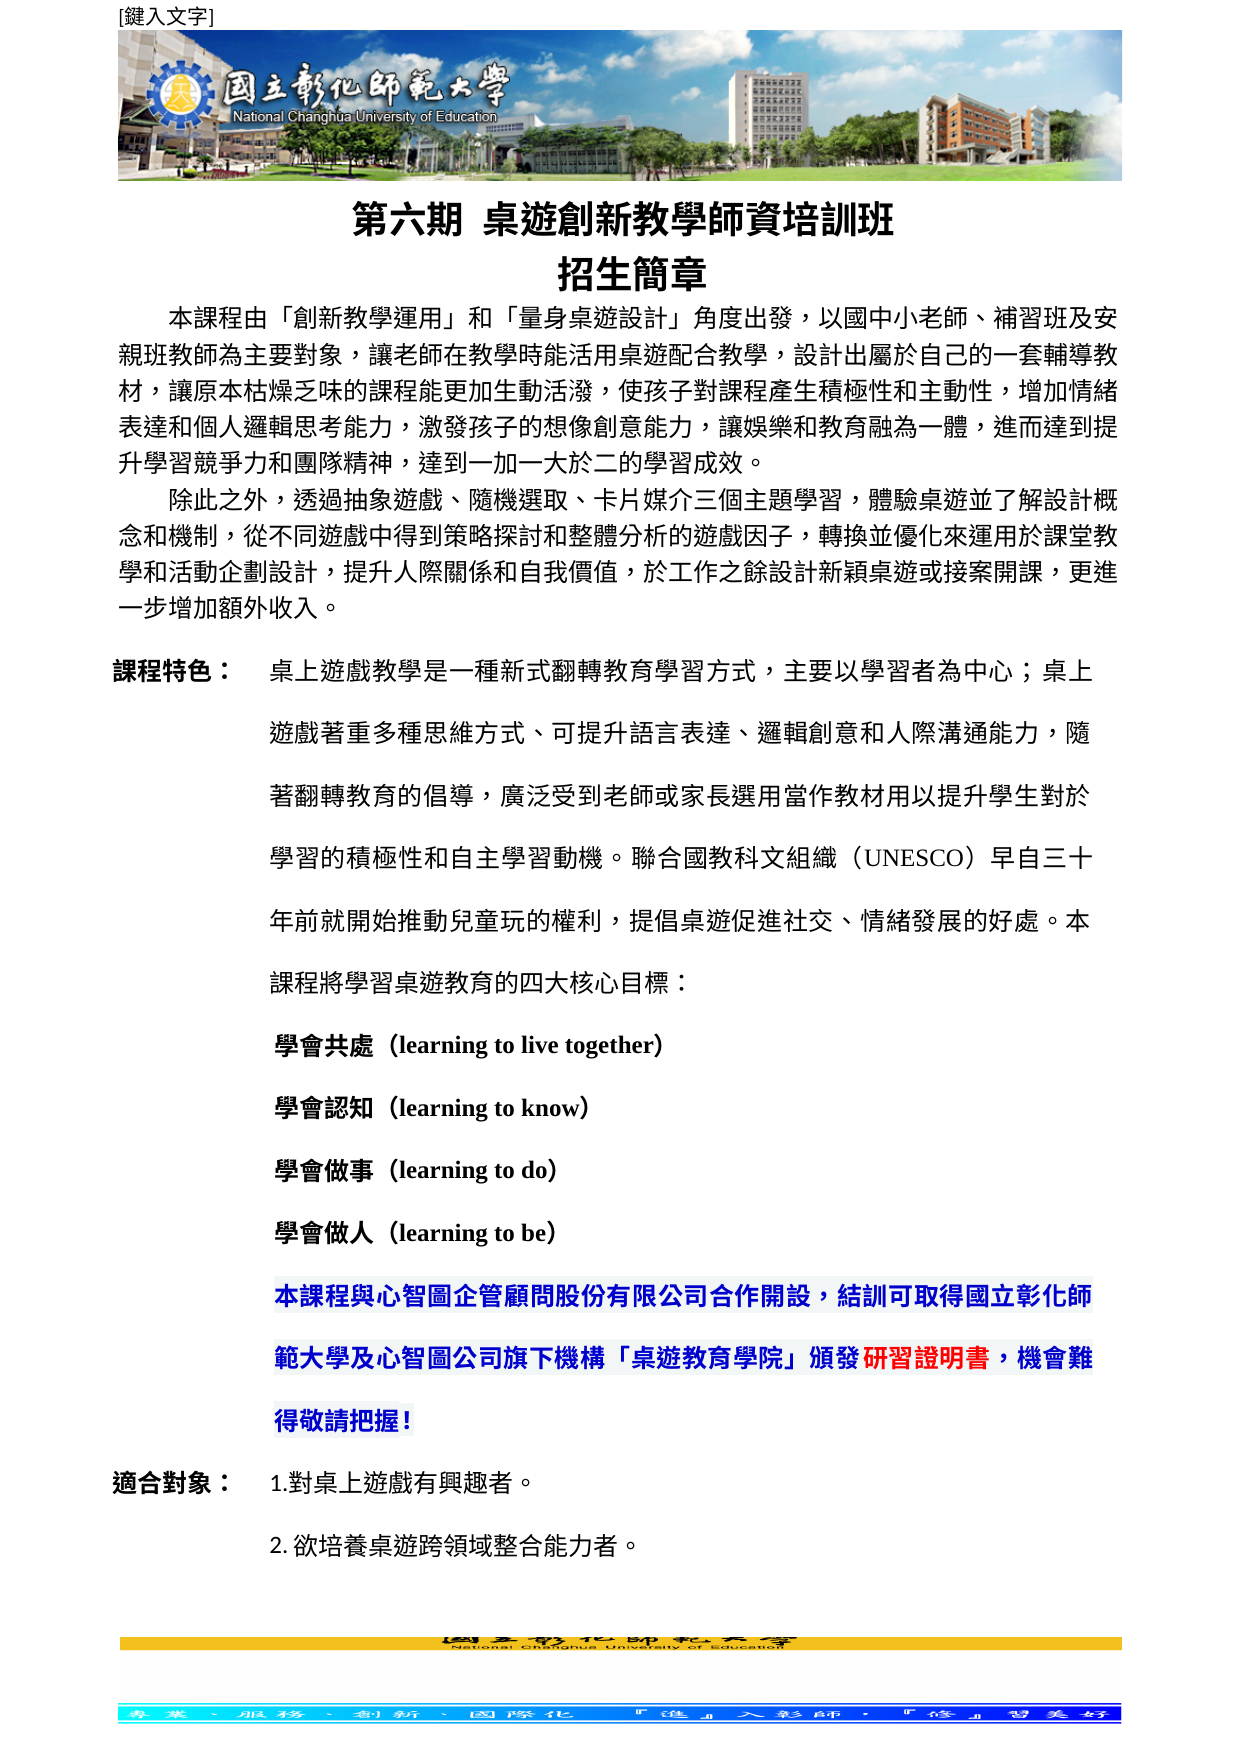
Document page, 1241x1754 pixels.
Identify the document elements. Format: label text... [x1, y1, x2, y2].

table_cell [1134, 1440, 1140, 1565]
text 除此之外，透過抽象遊戲、隨機選取、卡片媒介三個主題學習，體驗桌遊並了解設計概念和機制，從不同遊戲中得到策略探討和整體分析的遊戲因子，轉換並優化來運用於課堂教學和活動企劃設計，提升人際關係和自我價值，於工作之餘設計新穎桌遊或接案開課，更進一步增加額外收入。 [118, 480, 1122, 625]
table_header 課程特色： [101, 628, 258, 1440]
table_header [1134, 628, 1140, 1440]
text 本課程由「創新教學運用」和「量身桌遊設計」角度出發，以國中小老師、補習班及安親班教師為主要對象，讓老師在教學時能活用桌遊配合教學，設計出屬於自己的一套輔導教材，讓原本枯燥乏味的課程能更加生動活潑，使孩子對課程產生積極性和主動性，增加情緒表達和個人邏輯思考能力，激發孩子的想像創意能力，讓娛樂和教育融為一體，進而達到提升學習競爭力和團隊精神，達到一加一大於二的學習成效。 [118, 299, 1122, 480]
text 第六期 桌遊創新教學師資培訓班 [143, 190, 1122, 244]
table_cell 適合對象： [101, 1440, 258, 1565]
table_cell [1105, 1440, 1111, 1565]
table_header [1105, 628, 1111, 1440]
table_cell 1.對桌上遊戲有興趣者。 2. 欲培養桌遊跨領域整合能力者。 [258, 1440, 1104, 1565]
table_cell [1111, 1440, 1133, 1565]
table_header 桌上遊戲教學是一種新式翻轉教育學習方式，主要以學習者為中心；桌上遊戲著重多種思維方式、可提升語言表達、邏輯創意和人際溝通能力，隨著翻轉教育的倡導，廣泛受到老師或家長選用當作教材用以提升學生對於學習的積極性和自主學習動機。聯合國教科文組織（UNESCO）早自三十年前就開始推動兒童玩的權利，提倡桌遊促進社交、情緒發展的好處。本課程將學習桌遊教育的四大核心目標： 學會共處（learning to live together） 學會認知（learning to know） 學會做事（learning to do） 學會做人（learning to be） 本課程與心智圖企管顧問股份有限公司合作開設，結訓可取得國立彰化師範大學及心智圖公司旗下機構「桌遊教育學院」頒發研習證明書，機會難得敬請把握! [258, 628, 1104, 1440]
table_header [1111, 628, 1133, 1440]
text 招生簡章 [143, 244, 1122, 299]
